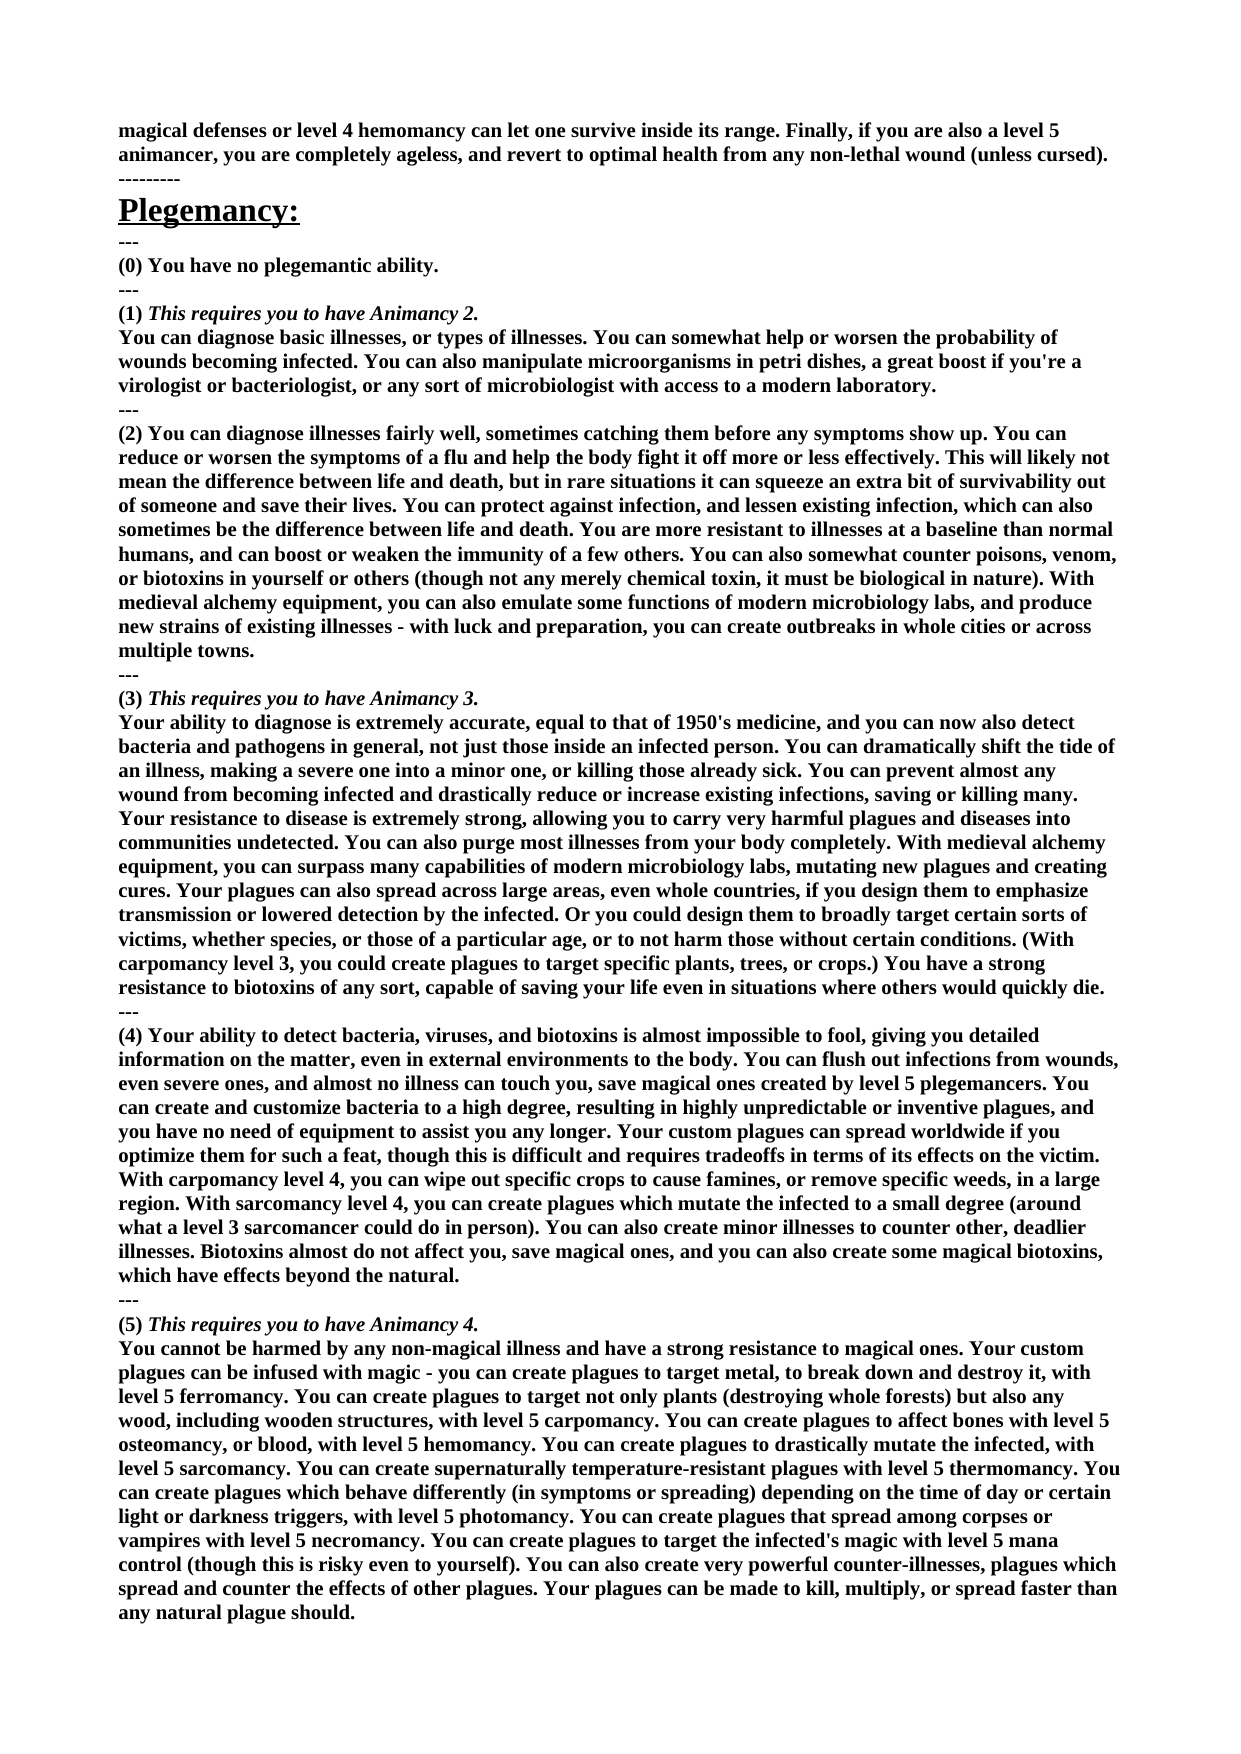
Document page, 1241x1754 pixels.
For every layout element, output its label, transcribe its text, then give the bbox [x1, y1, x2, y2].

subtitle --- [118, 999, 1122, 1023]
subtitle (1) This requires you to have Animancy 2. [118, 301, 1122, 325]
subtitle --- [118, 1287, 1122, 1311]
subtitle Your ability to diagnose is extremely accurate, equal to that of 1950's medicine, and you can now also detect bacteria and pathogens in general, not just those inside an infected person. You can dramatically shift the tide of an illness, making a severe one into a minor one, or killing those already sick. You can prevent almost any wound from becoming infected and drastically reduce or increase existing infections, saving or killing many. Your resistance to disease is extremely strong, allowing you to carry very harmful plagues and diseases into communities undetected. You can also purge most illnesses from your body completely. With medieval alchemy equipment, you can surpass many capabilities of modern microbiology labs, mutating new plagues and creating cures. Your plagues can also spread across large areas, even whole countries, if you design them to emphasize transmission or lowered detection by the infected. Or you could design them to broadly target certain sorts of victims, whether species, or those of a particular age, or to not harm those without certain conditions. (With carpomancy level 3, you could create plagues to target specific plants, trees, or crops.) You have a strong resistance to biotoxins of any sort, capable of saving your life even in situations where others would quickly die. [118, 710, 1122, 999]
subtitle You can diagnose basic illnesses, or types of illnesses. You can somewhat help or worsen the probability of wounds becoming infected. You can also manipulate microorganisms in petri dishes, a great boost if you're a virologist or bacteriologist, or any sort of microbiologist with access to a modern laboratory. [118, 325, 1122, 397]
subtitle --- [118, 662, 1122, 686]
subtitle --- [118, 229, 1122, 253]
subtitle magical defenses or level 4 hemomancy can let one survive inside its range. Finally, if you are also a level 5 animancer, you are completely ageless, and revert to optimal health from any non-lethal wound (unless cursed). [118, 118, 1122, 166]
subtitle (4) Your ability to detect bacteria, viruses, and biotoxins is almost impossible to fool, giving you detailed information on the matter, even in external environments to the body. You can flush out infections from wounds, even severe ones, and almost no illness can touch you, save magical ones created by level 5 plegemancers. You can create and customize bacteria to a high degree, resulting in highly unpredictable or inventive plagues, and you have no need of equipment to assist you any longer. Your custom plagues can spread worldwide if you optimize them for such a feat, though this is difficult and requires tradeoffs in terms of its effects on the victim. With carpomancy level 4, you can wipe out specific crops to cause famines, or remove specific weeds, in a large region. With sarcomancy level 4, you can create plagues which mutate the infected to a small degree (around what a level 3 sarcomancer could do in person). You can also create minor illnesses to counter other, deadlier illnesses. Biotoxins almost do not affect you, save magical ones, and you can also create some magical biotoxins, which have effects beyond the natural. [118, 1023, 1122, 1287]
subtitle You cannot be harmed by any non-magical illness and have a strong resistance to magical ones. Your custom plagues can be infused with magic - you can create plagues to target metal, to break down and destroy it, with level 5 ferromancy. You can create plagues to target not only plants (destroying whole forests) but also any wood, including wooden structures, with level 5 carpomancy. You can create plagues to affect bones with level 5 osteomancy, or blood, with level 5 hemomancy. You can create plagues to drastically mutate the infected, with level 5 sarcomancy. You can create supernaturally temperature-resistant plagues with level 5 thermomancy. You can create plagues which behave differently (in symptoms or spreading) depending on the time of day or certain light or darkness triggers, with level 5 photomancy. You can create plagues that spread among corpses or vampires with level 5 necromancy. You can create plagues to target the infected's magic with level 5 mana control (though this is risky even to yourself). You can also create very powerful counter-illnesses, plagues which spread and counter the effects of other plagues. Your plagues can be made to kill, multiply, or spread faster than any natural plague should. [118, 1336, 1122, 1624]
subtitle (3) This requires you to have Animancy 3. [118, 686, 1122, 710]
subtitle (0) You have no plegemantic ability. [118, 253, 1122, 277]
subtitle --- [118, 397, 1122, 421]
subtitle --------- [118, 166, 1122, 190]
subtitle Plegemancy: [118, 190, 1122, 229]
subtitle --- [118, 277, 1122, 301]
subtitle (5) This requires you to have Animancy 4. [118, 1311, 1122, 1336]
subtitle (2) You can diagnose illnesses fairly well, sometimes catching them before any symptoms show up. You can reduce or worsen the symptoms of a flu and help the body fight it off more or less effectively. This will likely not mean the difference between life and death, but in rare situations it can squeeze an extra bit of survivability out of someone and save their lives. You can protect against infection, and lessen existing infection, which can also sometimes be the difference between life and death. You are more resistant to illnesses at a baseline than normal humans, and can boost or weaken the immunity of a few others. You can also somewhat counter poisons, venom, or biotoxins in yourself or others (though not any merely chemical toxin, it must be biological in nature). With medieval alchemy equipment, you can also emulate some functions of modern microbiology labs, and produce new strains of existing illnesses - with luck and preparation, you can create outbreaks in whole cities or across multiple towns. [118, 421, 1122, 662]
